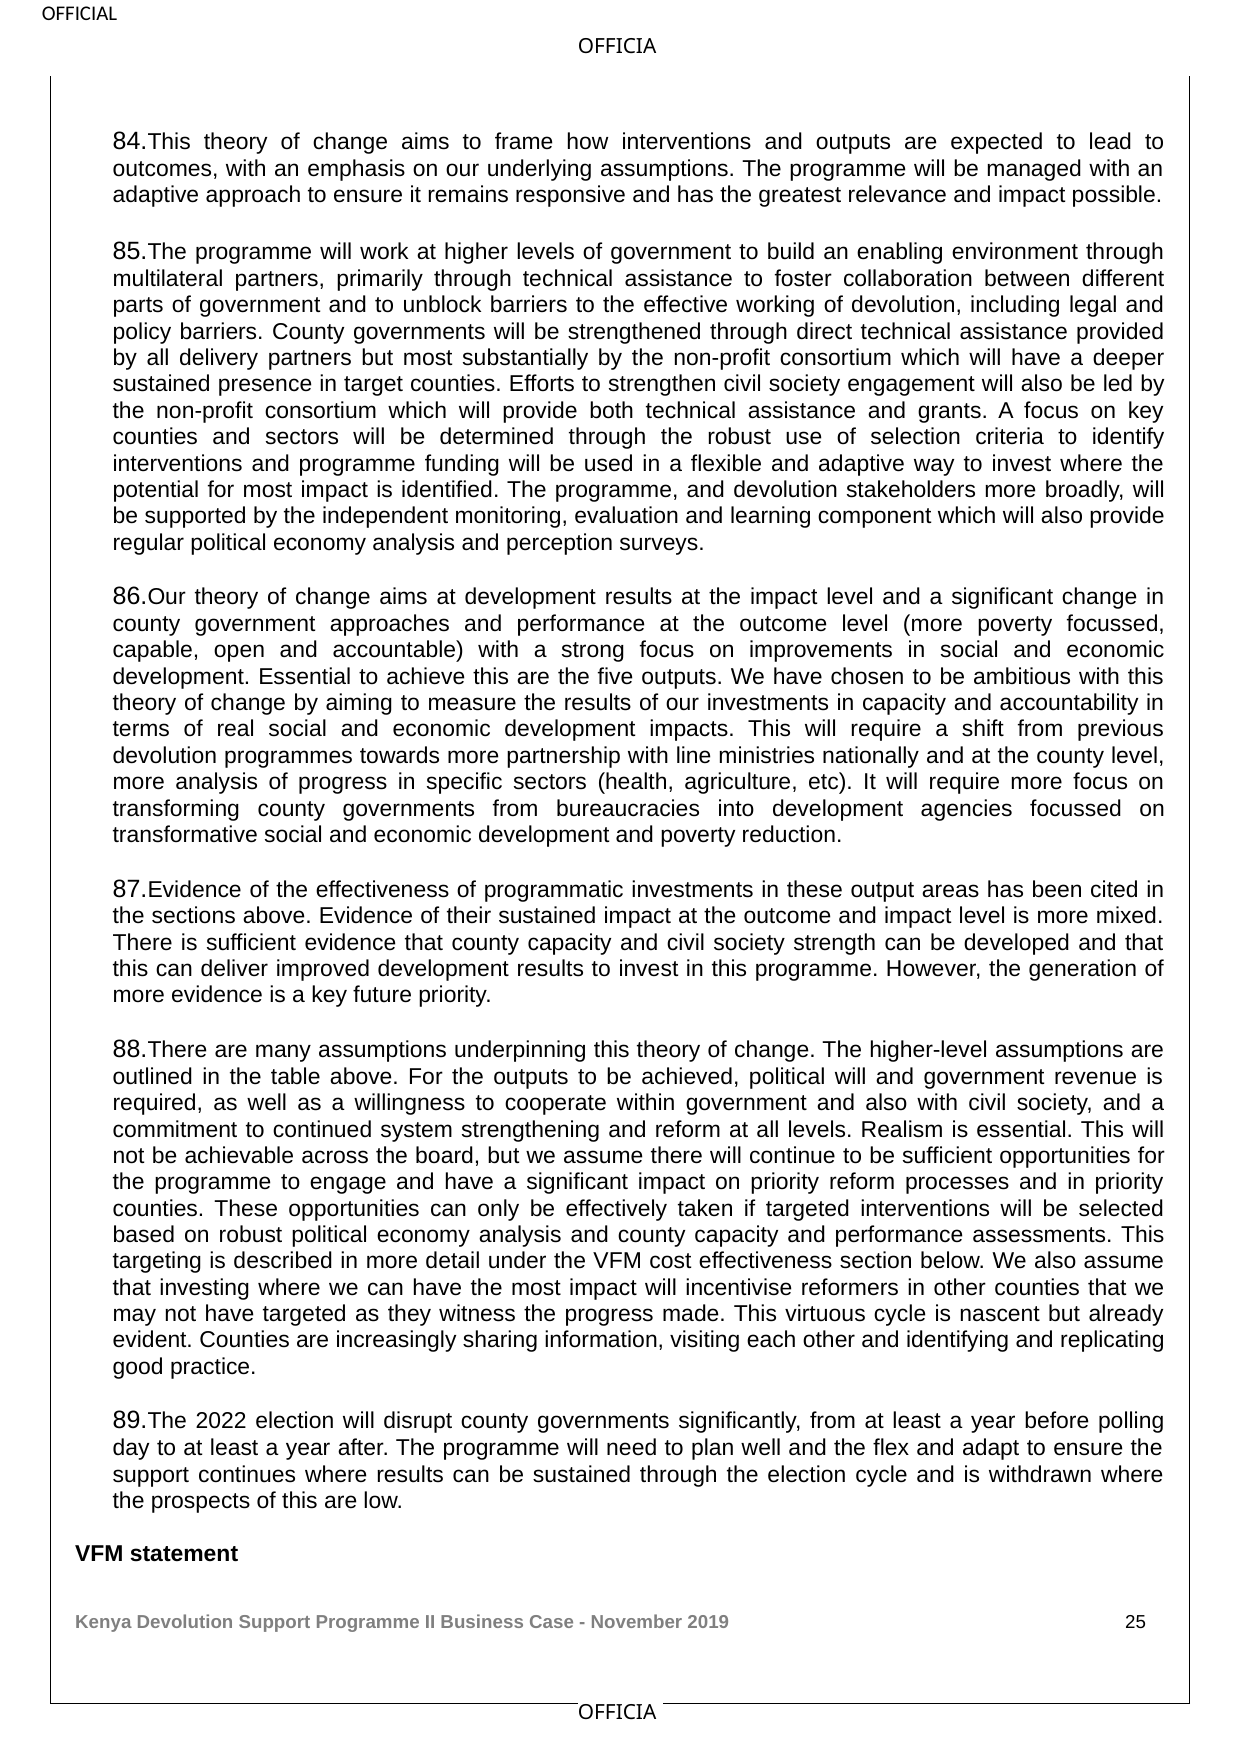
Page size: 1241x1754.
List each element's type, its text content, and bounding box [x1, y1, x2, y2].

list The programme will work at higher levels of government to build an enabling environment through multilateral partners, primarily through technical assistance to foster collaboration between different parts of government and to unblock barriers to the effective working of devolution, including legal and policy barriers. County governments will be strengthened through direct technical assistance provided by all delivery partners but most substantially by the non-profit consortium which will have a deeper sustained presence in target counties. Efforts to strengthen civil society engagement will also be led by the non-profit consortium which will provide both technical assistance and grants. A focus on key counties and sectors will be determined through the robust use of selection criteria to identify interventions and programme funding will be used in a flexible and adaptive way to invest where the potential for most impact is identified. The programme, and devolution stakeholders more broadly, will be supported by the independent monitoring, evaluation and learning component which will also provide regular political economy analysis and perception surveys. [112, 236, 1165, 555]
list There are many assumptions underpinning this theory of change. The higher-level assumptions are outlined in the table above. For the outputs to be achieved, political will and government revenue is required, as well as a willingness to cooperate within government and also with civil society, and a commitment to continued system strengthening and reform at all levels. Realism is essential. This will not be achievable across the board, but we assume there will continue to be sufficient opportunities for the programme to engage and have a significant impact on priority reform processes and in priority counties. These opportunities can only be effectively taken if targeted interventions will be selected based on robust political economy analysis and county capacity and performance assessments. This targeting is described in more detail under the VFM cost effectiveness section below. We also assume that investing where we can have the most impact will incentivise reformers in other counties that we may not have targeted as they witness the progress made. This virtuous cycle is nascent but already evident. Counties are increasingly sharing information, visiting each other and identifying and replicating good practice. [112, 1034, 1165, 1379]
text VFM statement [75, 1539, 1165, 1566]
list This theory of change aims to frame how interventions and outputs are expected to lead to outcomes, with an emphasis on our underlying assumptions. The programme will be managed with an adaptive approach to ensure it remains responsive and has the greatest relevance and impact possible. [112, 126, 1165, 207]
list The 2022 election will disrupt county governments significantly, from at least a year before polling day to at least a year after. The programme will need to plan well and the flex and adapt to ensure the support continues where results can be sustained through the election cycle and is withdrawn where the prospects of this are low. [112, 1405, 1165, 1513]
list Our theory of change aims at development results at the impact level and a significant change in county government approaches and performance at the outcome level (more poverty focussed, capable, open and accountable) with a strong focus on improvements in social and economic development. Essential to achieve this are the five outputs. We have chosen to be ambitious with this theory of change by aiming to measure the results of our investments in capacity and accountability in terms of real social and economic development impacts. This will require a shift from previous devolution programmes towards more partnership with line ministries nationally and at the county level, more analysis of progress in specific sectors (health, agriculture, etc). It will require more focus on transforming county governments from bureaucracies into development agencies focussed on transformative social and economic development and poverty reduction. [112, 581, 1165, 847]
list Evidence of the effectiveness of programmatic investments in these output areas has been cited in the sections above. Evidence of their sustained impact at the outcome and impact level is more mixed. There is sufficient evidence that county capacity and civil society strength can be developed and that this can deliver improved development results to invest in this programme. However, the generation of more evidence is a key future priority. [112, 873, 1165, 1008]
